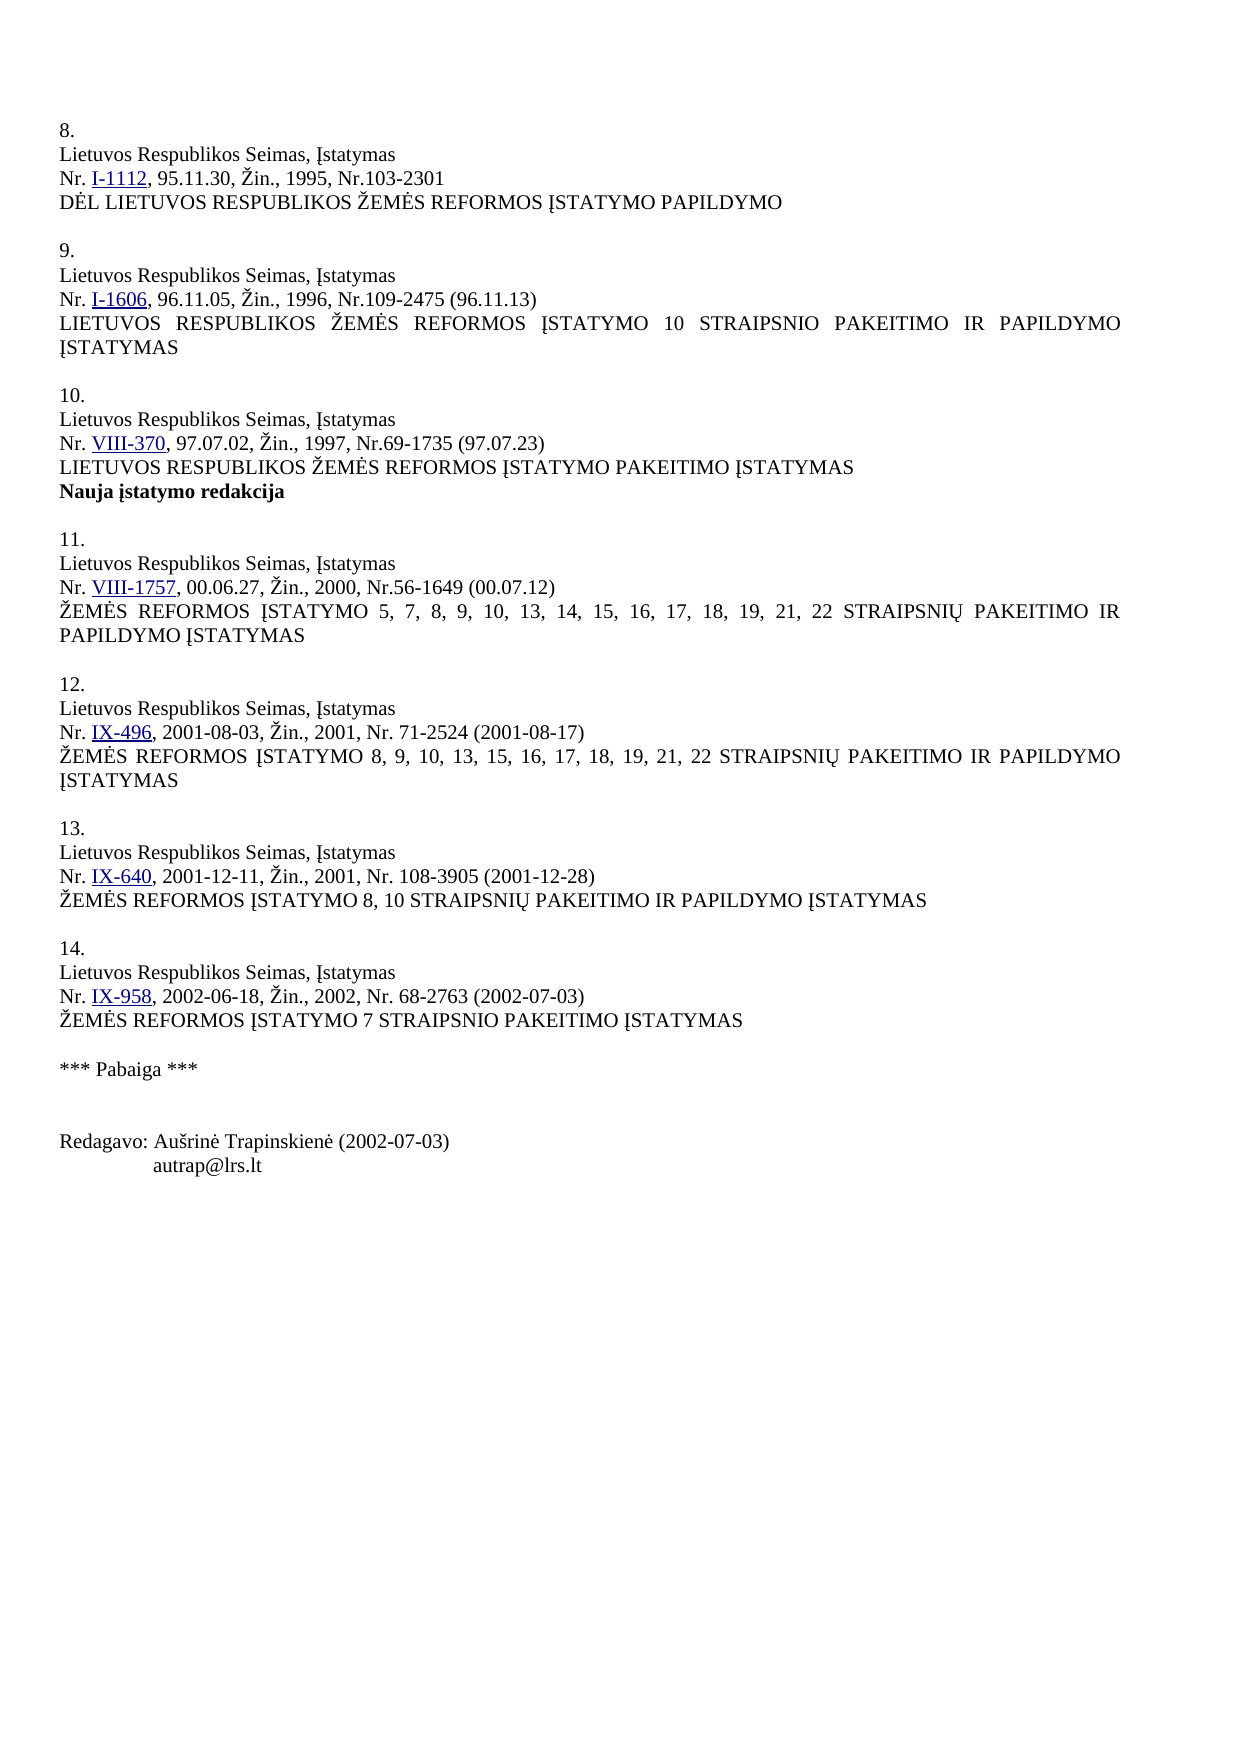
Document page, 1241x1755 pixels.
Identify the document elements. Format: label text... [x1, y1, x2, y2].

text 10. [59, 383, 1122, 407]
text 8. [59, 118, 1122, 142]
text Lietuvos Respublikos Seimas, Įstatymas [59, 696, 1122, 720]
text Lietuvos Respublikos Seimas, Įstatymas [59, 262, 1122, 287]
text ŽEMĖS REFORMOS ĮSTATYMO 5, 7, 8, 9, 10, 13, 14, 15, 16, 17, 18, 19, 21, 22 STRAIPSNIŲ PAKEITIMO IR PAPILDYMO ĮSTATYMAS [59, 599, 1122, 647]
text 12. [59, 672, 1122, 696]
text Nauja įstatymo redakcija [59, 479, 1122, 503]
text 13. [59, 816, 1122, 840]
text Redagavo: Aušrinė Trapinskienė (2002-07-03) [59, 1129, 1122, 1153]
text Nr. IX-496, 2001-08-03, Žin., 2001, Nr. 71-2524 (2001-08-17) [59, 720, 1122, 744]
text Lietuvos Respublikos Seimas, Įstatymas [59, 407, 1122, 431]
text LIETUVOS RESPUBLIKOS ŽEMĖS REFORMOS ĮSTATYMO 10 STRAIPSNIO PAKEITIMO IR PAPILDYMO ĮSTATYMAS [59, 311, 1122, 359]
text Nr. VIII-1757, 00.06.27, Žin., 2000, Nr.56-1649 (00.07.12) [59, 575, 1122, 599]
text Nr. VIII-370, 97.07.02, Žin., 1997, Nr.69-1735 (97.07.23) [59, 431, 1122, 455]
text ŽEMĖS REFORMOS ĮSTATYMO 8, 10 STRAIPSNIŲ PAKEITIMO IR PAPILDYMO ĮSTATYMAS [59, 888, 1122, 912]
text Lietuvos Respublikos Seimas, Įstatymas [59, 960, 1122, 984]
text Nr. I-1606, 96.11.05, Žin., 1996, Nr.109-2475 (96.11.13) [59, 287, 1122, 311]
text Nr. I-1112, 95.11.30, Žin., 1995, Nr.103-2301 [59, 166, 1122, 190]
text 9. [59, 238, 1122, 262]
text Lietuvos Respublikos Seimas, Įstatymas [59, 142, 1122, 166]
text Nr. IX-958, 2002-06-18, Žin., 2002, Nr. 68-2763 (2002-07-03) [59, 984, 1122, 1008]
text Lietuvos Respublikos Seimas, Įstatymas [59, 840, 1122, 864]
text Lietuvos Respublikos Seimas, Įstatymas [59, 551, 1122, 575]
text 14. [59, 936, 1122, 960]
text DĖL LIETUVOS RESPUBLIKOS ŽEMĖS REFORMOS ĮSTATYMO PAPILDYMO [59, 190, 1122, 214]
text LIETUVOS RESPUBLIKOS ŽEMĖS REFORMOS ĮSTATYMO PAKEITIMO ĮSTATYMAS [59, 455, 1122, 479]
text Nr. IX-640, 2001-12-11, Žin., 2001, Nr. 108-3905 (2001-12-28) [59, 864, 1122, 888]
text *** Pabaiga *** [59, 1057, 1122, 1081]
text 11. [59, 527, 1122, 551]
text ŽEMĖS REFORMOS ĮSTATYMO 8, 9, 10, 13, 15, 16, 17, 18, 19, 21, 22 STRAIPSNIŲ PAKEITIMO IR PAPILDYMO ĮSTATYMAS [59, 744, 1122, 792]
text ŽEMĖS REFORMOS ĮSTATYMO 7 STRAIPSNIO PAKEITIMO ĮSTATYMAS [59, 1008, 1122, 1032]
text autrap@lrs.lt [59, 1153, 1122, 1177]
